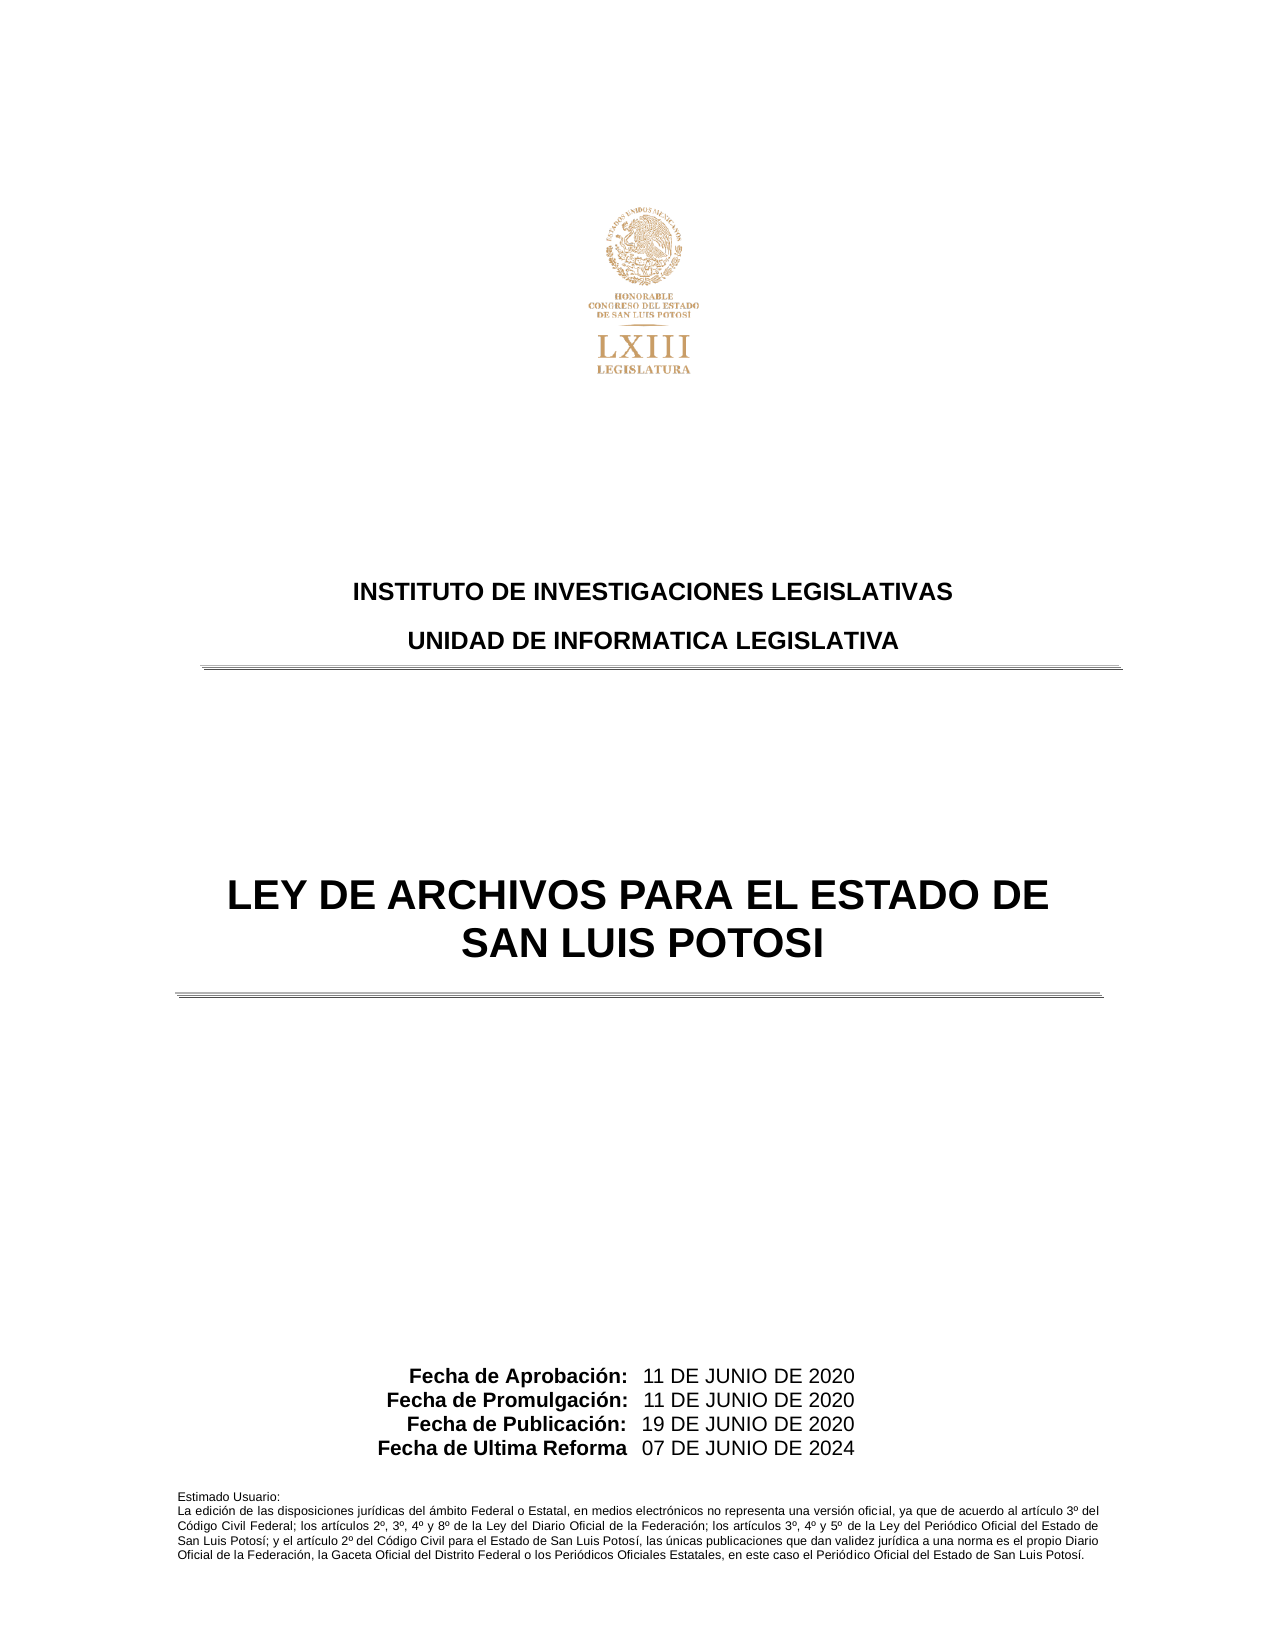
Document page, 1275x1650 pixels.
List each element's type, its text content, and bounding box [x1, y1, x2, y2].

text Fecha de Aprobación: 11 DE JUNIO DE 2020 Fecha de Promulgación: 11 DE JUNIO DE 2020 Fecha de Publicación: 19 DE JUNIO DE 2020 Fecha de Ultima Reforma 07 DE JUNIO DE 2024 [373, 1364, 854, 1460]
picture [551, 173, 736, 407]
text UNIDAD DE INFORMATICA LEGISLATIVA [407, 626, 1188, 655]
text LEY DE ARCHIVOS PARA EL ESTADO DE SAN LUIS POTOSI [227, 871, 1070, 967]
text Estimado Usuario: [177, 1489, 1188, 1503]
text La edición de las disposiciones jurídicas del ámbito Federal o Estatal, en medios electrónicos no representa una versión oficial, ya que de acuerdo al artículo 3º del Código Civil Federal; los artículos 2º, 3º, 4º y 8º de la Ley del Diario Oficial de la Federación; los artículos 3º, 4º y 5º de la Ley del Periódico Oficial del Estado de San Luis Potosí; y el artículo 2º del Código Civil para el Estado de San Luis Potosí, las únicas publicaciones que dan validez jurídica a una norma es el propio Diario Oficial de la Federación, la Gaceta Oficial del Distrito Federal o los Periódicos Oficiales Estatales, en este caso el Periódico Oficial del Estado de San Luis Potosí. [177, 1504, 1100, 1562]
text INSTITUTO DE INVESTIGACIONES LEGISLATIVAS [353, 577, 1188, 606]
